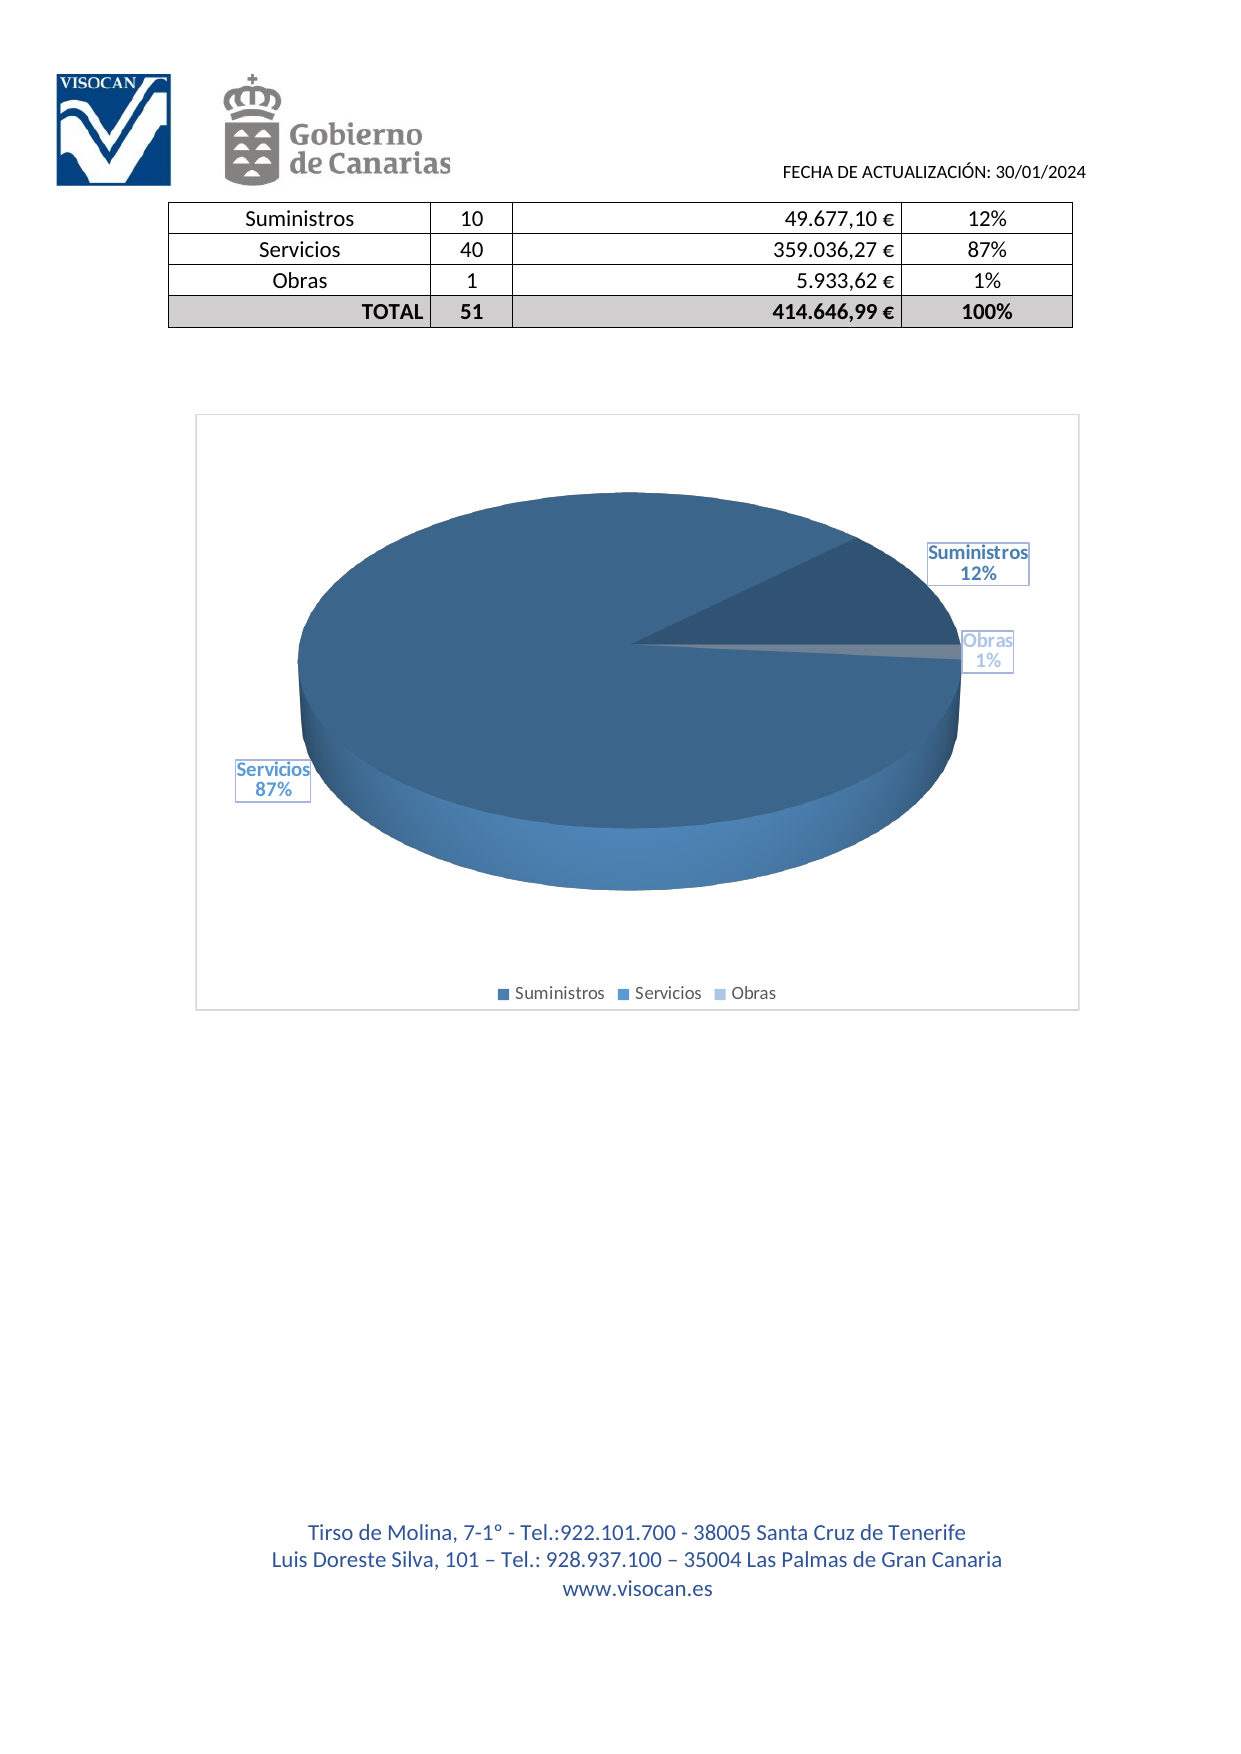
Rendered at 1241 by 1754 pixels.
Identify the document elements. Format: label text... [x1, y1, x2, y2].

table_cell Suministros [169, 203, 430, 233]
table_cell Obras [169, 265, 430, 295]
table_cell 100% [902, 296, 1072, 327]
table_cell 1 [431, 265, 512, 295]
table_cell 1% [902, 265, 1072, 295]
table_cell 87% [902, 234, 1072, 264]
table_cell Servicios [169, 234, 430, 264]
table_cell 49.677,10 € [513, 203, 901, 233]
table_cell TOTAL [169, 296, 430, 327]
table_cell 40 [431, 234, 512, 264]
table_cell 5.933,62 € [513, 265, 901, 295]
table_cell 12% [902, 203, 1072, 233]
table_cell 359.036,27 € [513, 234, 901, 264]
table_cell 414.646,99 € [513, 296, 901, 327]
table_cell 10 [431, 203, 512, 233]
table_cell 51 [431, 296, 512, 327]
